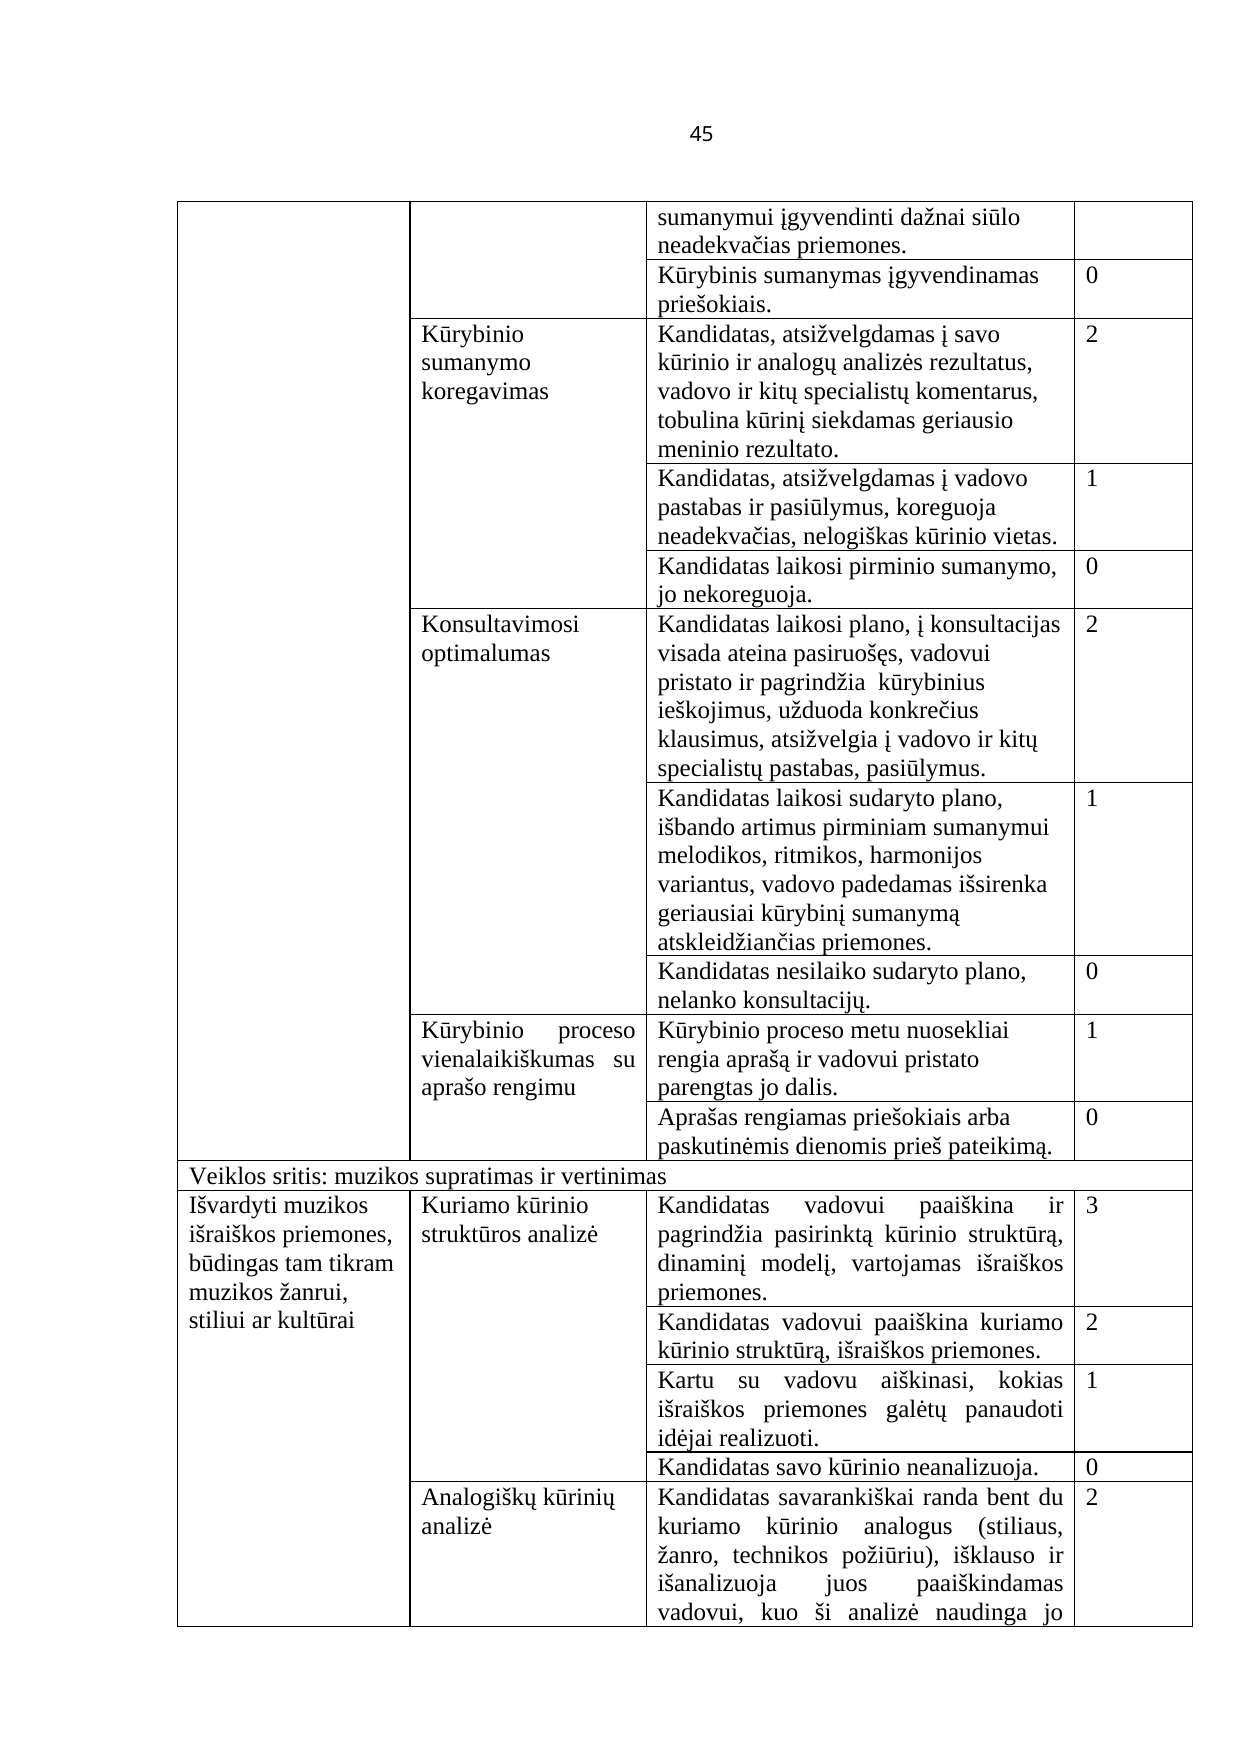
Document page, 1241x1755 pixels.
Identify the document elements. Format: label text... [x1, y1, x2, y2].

table_cell [411, 202, 646, 318]
table_cell 0 [1075, 956, 1192, 1014]
table_cell Konsultavimosi optimalumas [411, 609, 646, 1014]
table_cell 0 [1075, 1453, 1192, 1481]
table_cell 1 [1075, 783, 1192, 955]
table_cell Kūrybinis sumanymas įgyvendinamas priešokiais. [647, 260, 1074, 318]
table_cell 0 [1075, 1102, 1192, 1160]
table_cell Kandidatas laikosi sudaryto plano, išbando artimus pirminiam sumanymui melodikos, ritmikos, harmonijos variantus, vadovo padedamas išsirenka geriausiai kūrybinį sumanymą atskleidžiančias priemones. [647, 783, 1074, 955]
table_cell 2 [1075, 609, 1192, 782]
table_cell Kandidatas vadovui paaiškina kuriamo kūrinio struktūrą, išraiškos priemones. [647, 1307, 1074, 1364]
table_cell Išvardyti muzikos išraiškos priemones, būdingas tam tikram muzikos žanrui, stiliui ar kultūrai [178, 1191, 409, 1626]
table_cell 2 [1075, 319, 1192, 462]
table_cell 3 [1075, 1191, 1192, 1306]
table_cell [1075, 202, 1192, 259]
table_cell Aprašas rengiamas priešokiais arba paskutinėmis dienomis prieš pateikimą. [647, 1102, 1074, 1160]
table_cell Kuriamo kūrinio struktūros analizė [411, 1191, 646, 1481]
table_cell Kandidatas, atsižvelgdamas į savo kūrinio ir analogų analizės rezultatus, vadovo ir kitų specialistų komentarus, tobulina kūrinį siekdamas geriausio meninio rezultato. [647, 319, 1074, 462]
table_cell Kūrybinio sumanymo koregavimas [411, 319, 646, 608]
table_cell Kandidatas nesilaiko sudaryto plano, nelanko konsultacijų. [647, 956, 1074, 1014]
table_cell Kandidatas, atsižvelgdamas į vadovo pastabas ir pasiūlymus, koreguoja neadekvačias, nelogiškas kūrinio vietas. [647, 464, 1074, 550]
table_cell Kandidatas laikosi plano, į konsultacijas visada ateina pasiruošęs, vadovui pristato ir pagrindžia kūrybinius ieškojimus, užduoda konkrečius klausimus, atsižvelgia į vadovo ir kitų specialistų pastabas, pasiūlymus. [647, 609, 1074, 782]
table_cell [178, 202, 409, 1160]
table_cell 1 [1075, 1015, 1192, 1101]
table_cell 2 [1075, 1307, 1192, 1364]
table_cell 1 [1075, 464, 1192, 550]
table_cell Veiklos sritis: muzikos supratimas ir vertinimas [178, 1161, 1192, 1189]
table_cell Kūrybinio proceso metu nuosekliai rengia aprašą ir vadovui pristato parengtas jo dalis. [647, 1015, 1074, 1101]
table_cell Kandidatas laikosi pirminio sumanymo, jo nekoreguoja. [647, 551, 1074, 608]
table_cell Kartu su vadovu aiškinasi, kokias išraiškos priemones galėtų panaudoti idėjai realizuoti. [647, 1365, 1074, 1451]
table_cell Kandidatas savo kūrinio neanalizuoja. [647, 1453, 1074, 1481]
table_cell Kūrybinio proceso vienalaikiškumas su aprašo rengimu [411, 1015, 646, 1160]
table_cell 0 [1075, 551, 1192, 608]
table_cell 2 [1075, 1482, 1192, 1626]
table_cell sumanymui įgyvendinti dažnai siūlo neadekvačias priemones. [647, 202, 1074, 259]
table_cell Kandidatas vadovui paaiškina ir pagrindžia pasirinktą kūrinio struktūrą, dinaminį modelį, vartojamas išraiškos priemones. [647, 1191, 1074, 1306]
table_cell Analogiškų kūrinių analizė [411, 1482, 646, 1626]
table_cell 1 [1075, 1365, 1192, 1451]
table_cell 0 [1075, 260, 1192, 318]
table_cell Kandidatas savarankiškai randa bent du kuriamo kūrinio analogus (stiliaus, žanro, technikos požiūriu), išklauso ir išanalizuoja juos paaiškindamas vadovui, kuo ši analizė naudinga jo [647, 1482, 1074, 1626]
